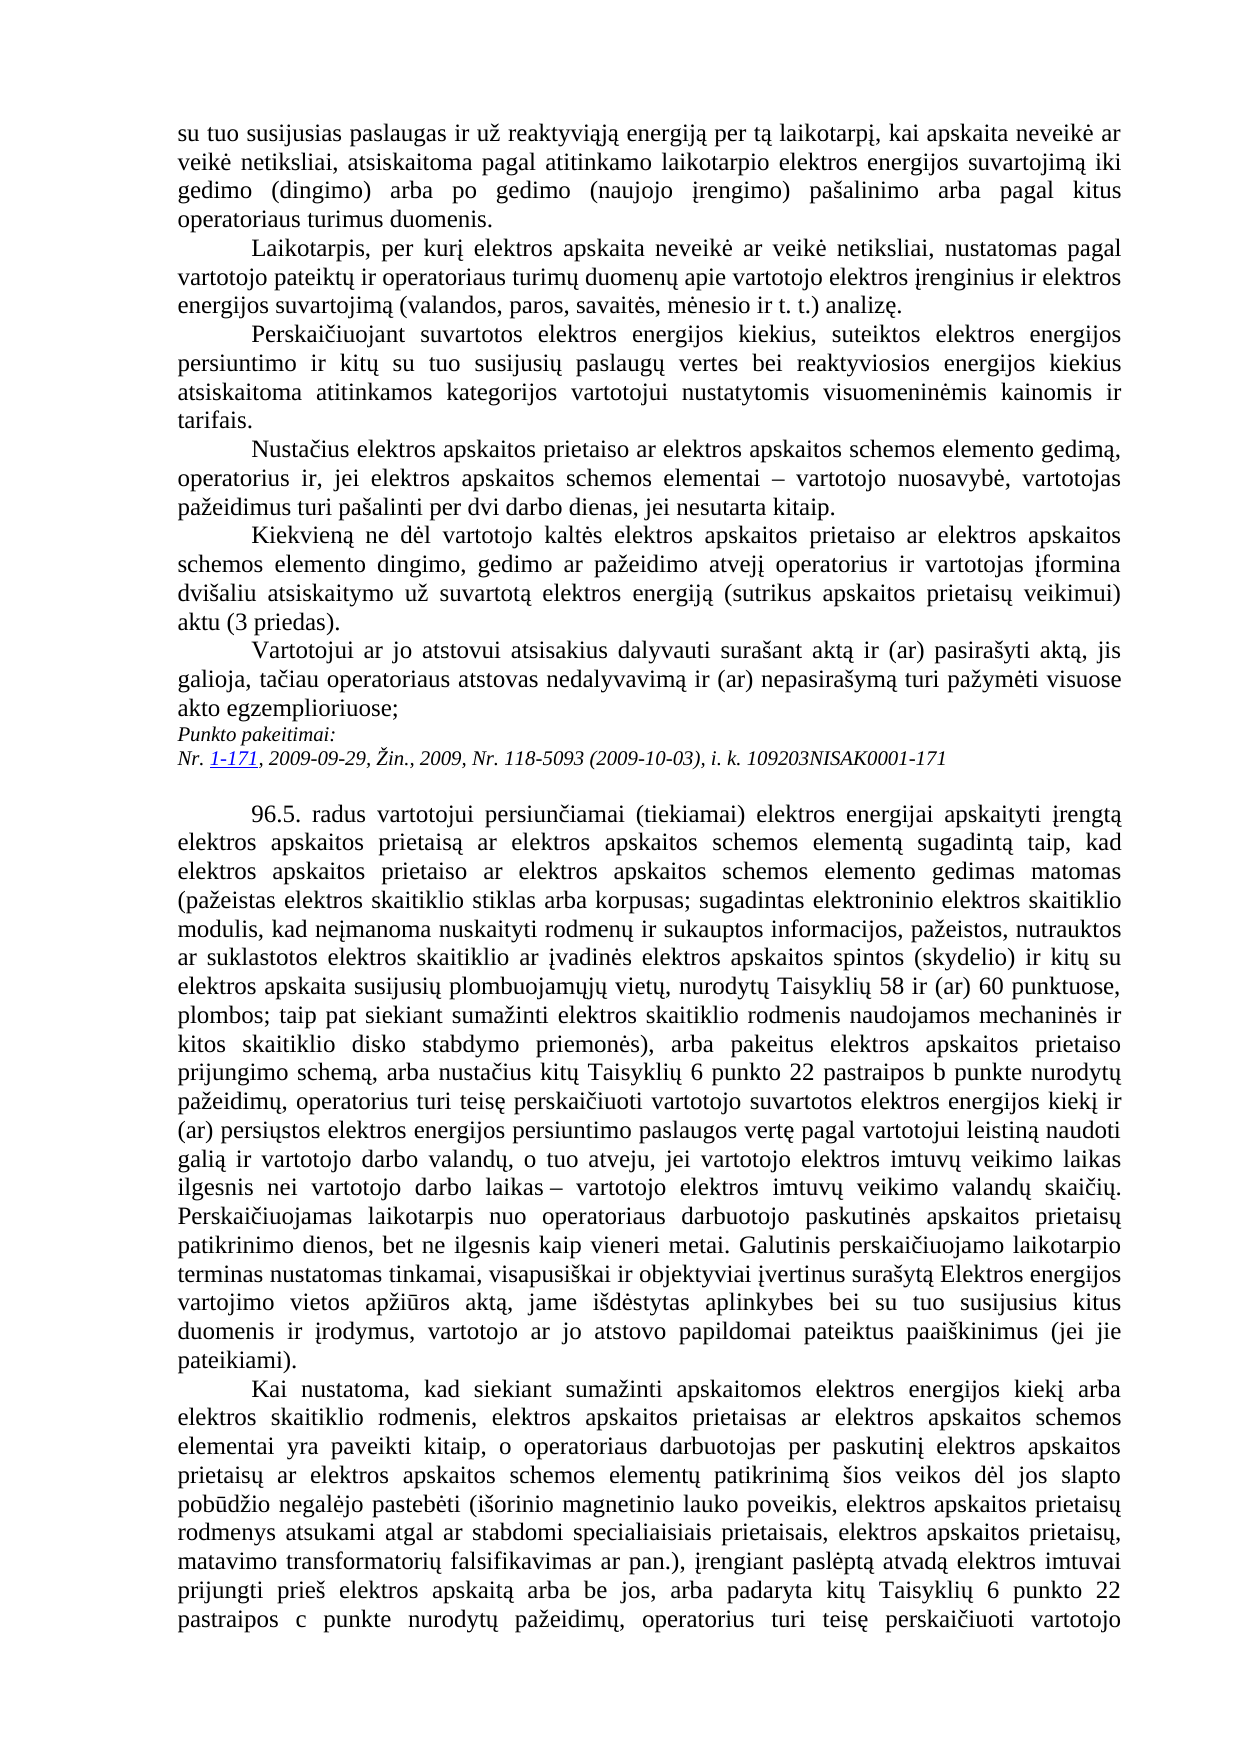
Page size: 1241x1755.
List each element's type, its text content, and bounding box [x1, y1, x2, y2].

text Perskaičiuojant suvartotos elektros energijos kiekius, suteiktos elektros energijos persiuntimo ir kitų su tuo susijusių paslaugų vertes bei reaktyviosios energijos kiekius atsiskaitoma atitinkamos kategorijos vartotojui nustatytomis visuomeninėmis kainomis ir tarifais. [177, 319, 1122, 434]
text Kai nustatoma, kad siekiant sumažinti apskaitomos elektros energijos kiekį arba elektros skaitiklio rodmenis, elektros apskaitos prietaisas ar elektros apskaitos schemos elementai yra paveikti kitaip, o operatoriaus darbuotojas per paskutinį elektros apskaitos prietaisų ar elektros apskaitos schemos elementų patikrinimą šios veikos dėl jos slapto pobūdžio negalėjo pastebėti (išorinio magnetinio lauko poveikis, elektros apskaitos prietaisų rodmenys atsukami atgal ar stabdomi specialiaisiais prietaisais, elektros apskaitos prietaisų, matavimo transformatorių falsifikavimas ar pan.), įrengiant paslėptą atvadą elektros imtuvai prijungti prieš elektros apskaitą arba be jos, arba padaryta kitų Taisyklių 6 punkto 22 pastraipos c punkte nurodytų pažeidimų, operatorius turi teisę perskaičiuoti vartotojo [177, 1374, 1122, 1632]
text Laikotarpis, per kurį elektros apskaita neveikė ar veikė netiksliai, nustatomas pagal vartotojo pateiktų ir operatoriaus turimų duomenų apie vartotojo elektros įrenginius ir elektros energijos suvartojimą (valandos, paros, savaitės, mėnesio ir t. t.) analizę. [177, 233, 1122, 319]
text Nr. 1-171, 2009-09-29, Žin., 2009, Nr. 118-5093 (2009-10-03), i. k. 109203NISAK0001-171 [177, 746, 1122, 770]
text su tuo susijusias paslaugas ir už reaktyviąją energiją per tą laikotarpį, kai apskaita neveikė ar veikė netiksliai, atsiskaitoma pagal atitinkamo laikotarpio elektros energijos suvartojimą iki gedimo (dingimo) arba po gedimo (naujojo įrengimo) pašalinimo arba pagal kitus operatoriaus turimus duomenis. [177, 118, 1122, 233]
text 96.5. radus vartotojui persiunčiamai (tiekiamai) elektros energijai apskaityti įrengtą elektros apskaitos prietaisą ar elektros apskaitos schemos elementą sugadintą taip, kad elektros apskaitos prietaiso ar elektros apskaitos schemos elemento gedimas matomas (pažeistas elektros skaitiklio stiklas arba korpusas; sugadintas elektroninio elektros skaitiklio modulis, kad neįmanoma nuskaityti rodmenų ir sukauptos informacijos, pažeistos, nutrauktos ar suklastotos elektros skaitiklio ar įvadinės elektros apskaitos spintos (skydelio) ir kitų su elektros apskaita susijusių plombuojamųjų vietų, nurodytų Taisyklių 58 ir (ar) 60 punktuose, plombos; taip pat siekiant sumažinti elektros skaitiklio rodmenis naudojamos mechaninės ir kitos skaitiklio disko stabdymo priemonės), arba pakeitus elektros apskaitos prietaiso prijungimo schemą, arba nustačius kitų Taisyklių 6 punkto 22 pastraipos b punkte nurodytų pažeidimų, operatorius turi teisę perskaičiuoti vartotojo suvartotos elektros energijos kiekį ir (ar) persiųstos elektros energijos persiuntimo paslaugos vertę pagal vartotojui leistiną naudoti galią ir vartotojo darbo valandų, o tuo atveju, jei vartotojo elektros imtuvų veikimo laikas ilgesnis nei vartotojo darbo laikas – vartotojo elektros imtuvų veikimo valandų skaičių. Perskaičiuojamas laikotarpis nuo operatoriaus darbuotojo paskutinės apskaitos prietaisų patikrinimo dienos, bet ne ilgesnis kaip vieneri metai. Galutinis perskaičiuojamo laikotarpio terminas nustatomas tinkamai, visapusiškai ir objektyviai įvertinus surašytą Elektros energijos vartojimo vietos apžiūros aktą, jame išdėstytas aplinkybes bei su tuo susijusius kitus duomenis ir įrodymus, vartotojo ar jo atstovo papildomai pateiktus paaiškinimus (jei jie pateikiami). [177, 799, 1122, 1374]
text Vartotojui ar jo atstovui atsisakius dalyvauti surašant aktą ir (ar) pasirašyti aktą, jis galioja, tačiau operatoriaus atstovas nedalyvavimą ir (ar) nepasirašymą turi pažymėti visuose akto egzemplioriuose; [177, 636, 1122, 722]
text Kiekvieną ne dėl vartotojo kaltės elektros apskaitos prietaiso ar elektros apskaitos schemos elemento dingimo, gedimo ar pažeidimo atvejį operatorius ir vartotojas įformina dvišaliu atsiskaitymo už suvartotą elektros energiją (sutrikus apskaitos prietaisų veikimui) aktu (3 priedas). [177, 521, 1122, 636]
text Nustačius elektros apskaitos prietaiso ar elektros apskaitos schemos elemento gedimą, operatorius ir, jei elektros apskaitos schemos elementai – vartotojo nuosavybė, vartotojas pažeidimus turi pašalinti per dvi darbo dienas, jei nesutarta kitaip. [177, 434, 1122, 521]
text Punkto pakeitimai: [177, 722, 1122, 746]
